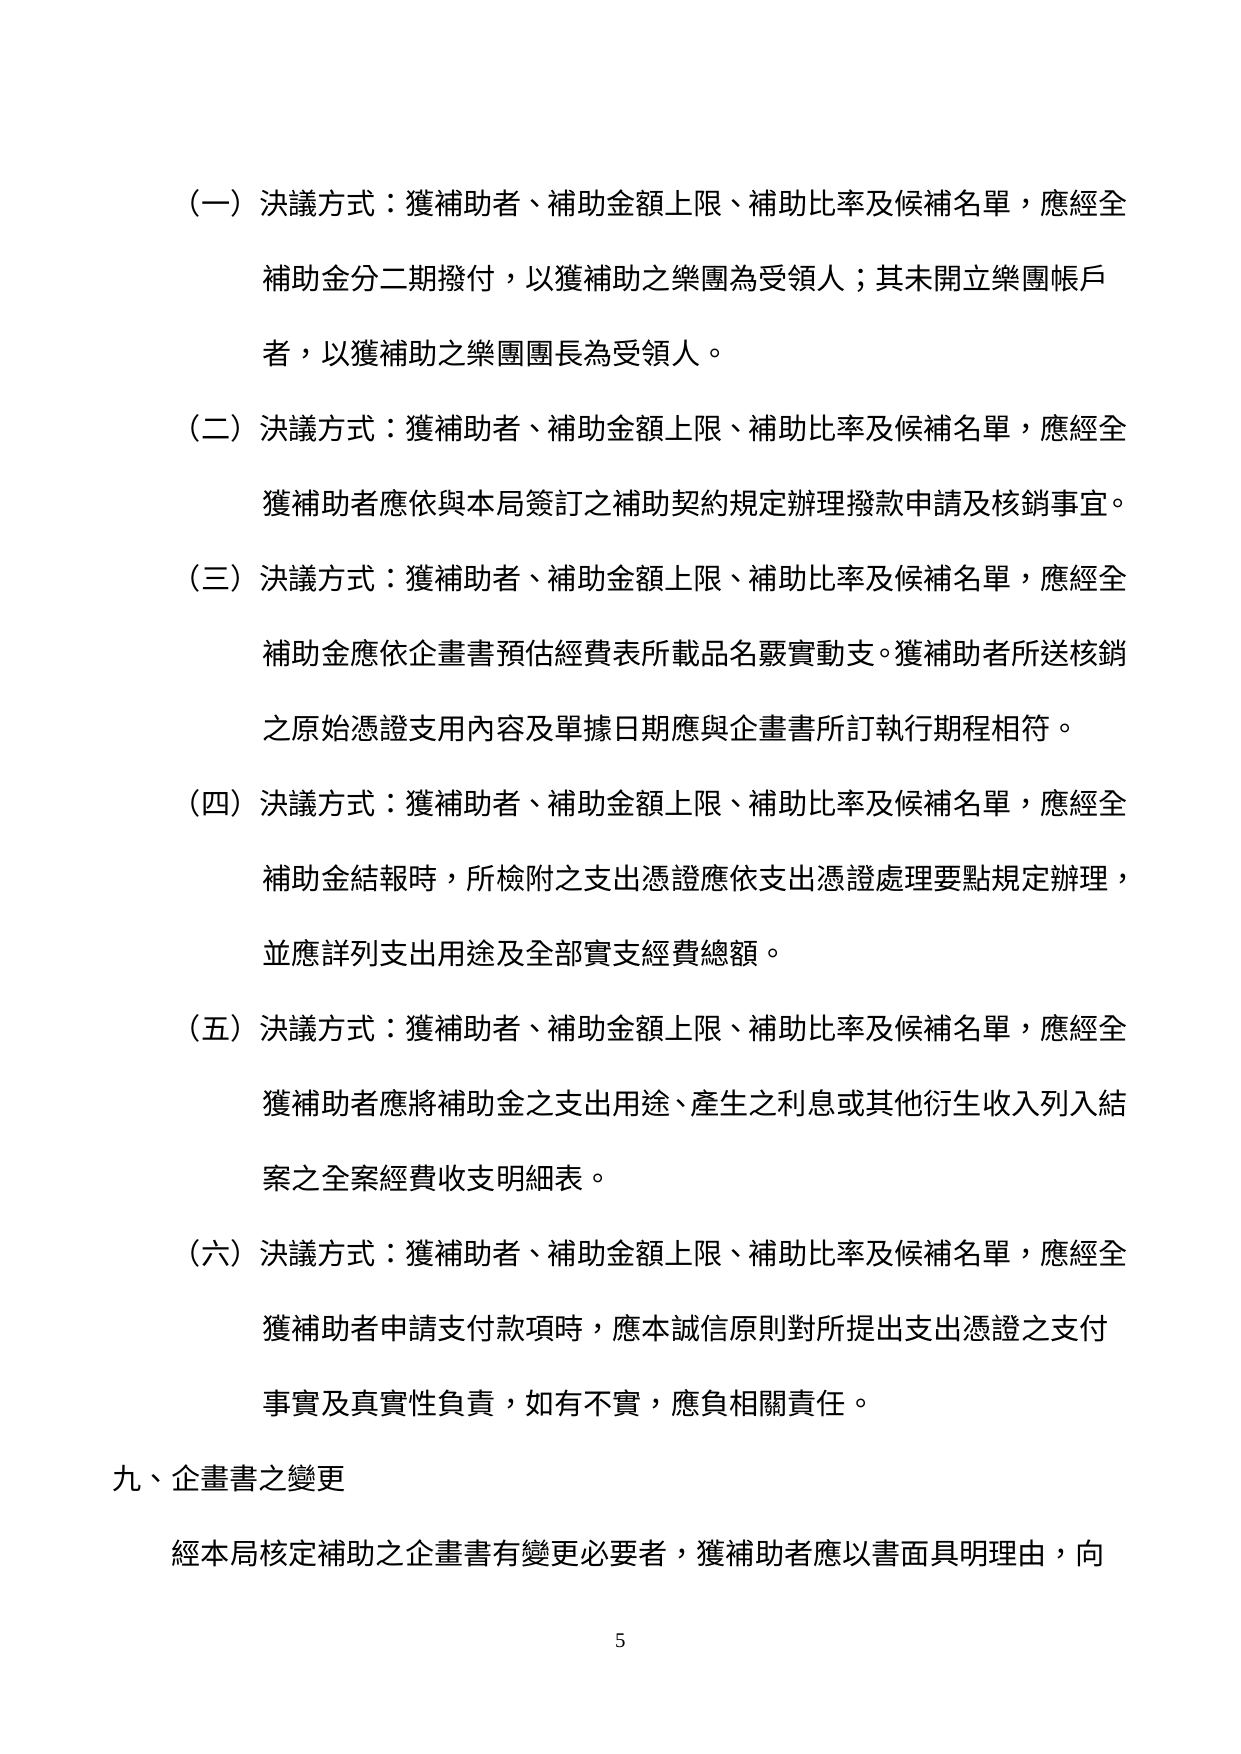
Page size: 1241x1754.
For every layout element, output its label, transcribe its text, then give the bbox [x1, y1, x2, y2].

text （四）決議方式：獲補助者、補助金額上限、補助比率及候補名單，應經全補助金結報時，所檢附之支出憑證應依支出憑證處理要點規定辦理，並應詳列支出用途及全部實支經費總額。 [172, 764, 1128, 989]
text （一）決議方式：獲補助者、補助金額上限、補助比率及候補名單，應經全補助金分二期撥付，以獲補助之樂團為受領人；其未開立樂團帳戶者，以獲補助之樂團團長為受領人。 [172, 164, 1128, 389]
text 經本局核定補助之企畫書有變更必要者，獲補助者應以書面具明理由，向 [171, 1514, 1128, 1589]
text （三）決議方式：獲補助者、補助金額上限、補助比率及候補名單，應經全補助金應依企畫書預估經費表所載品名覈實動支。獲補助者所送核銷之原始憑證支用內容及單據日期應與企畫書所訂執行期程相符。 [172, 539, 1128, 764]
text （五）決議方式：獲補助者、補助金額上限、補助比率及候補名單，應經全獲補助者應將補助金之支出用途、產生之利息或其他衍生收入列入結案之全案經費收支明細表。 [172, 989, 1128, 1214]
text （六）決議方式：獲補助者、補助金額上限、補助比率及候補名單，應經全獲補助者申請支付款項時，應本誠信原則對所提出支出憑證之支付事實及真實性負責，如有不實，應負相關責任。 [172, 1214, 1128, 1439]
text 九、企畫書之變更 [112, 1439, 1128, 1514]
text （二）決議方式：獲補助者、補助金額上限、補助比率及候補名單，應經全獲補助者應依與本局簽訂之補助契約規定辦理撥款申請及核銷事宜。 [172, 389, 1128, 539]
